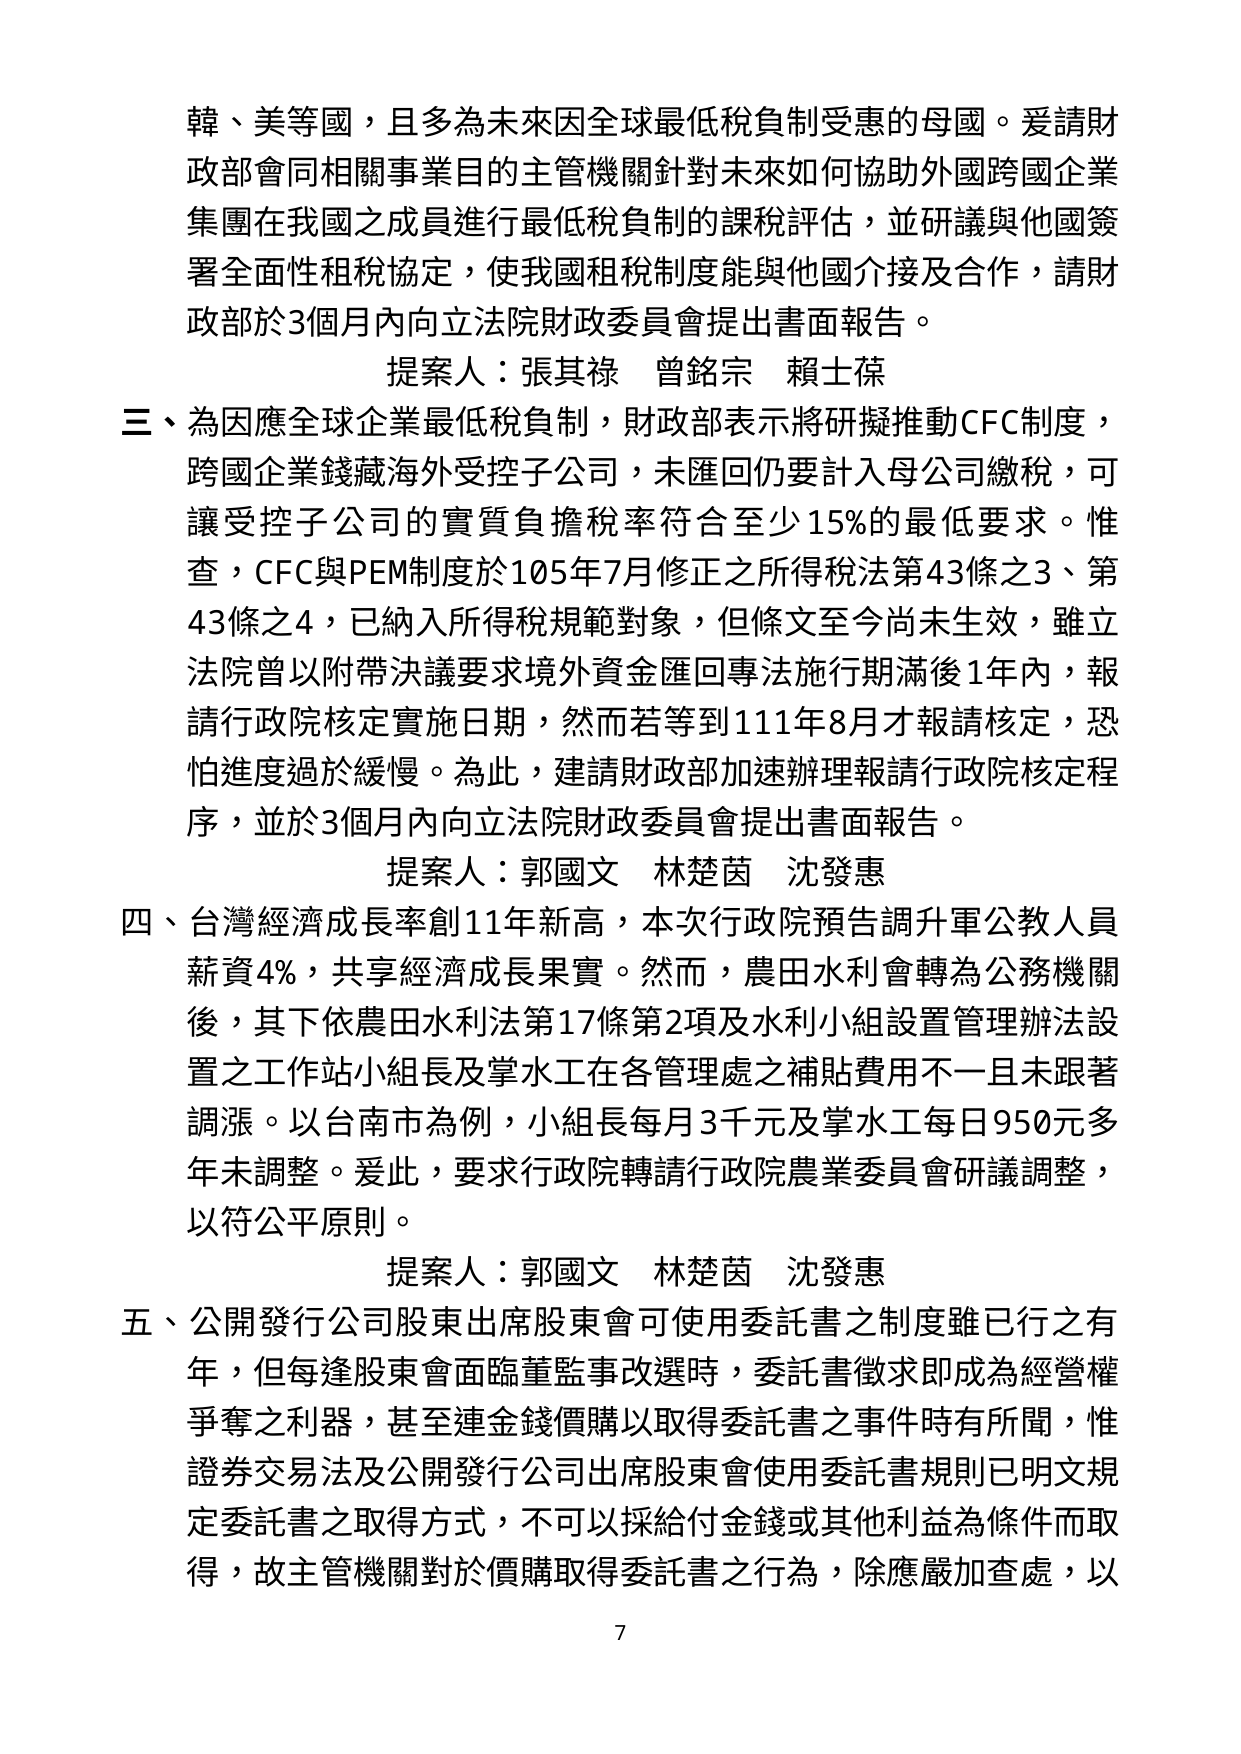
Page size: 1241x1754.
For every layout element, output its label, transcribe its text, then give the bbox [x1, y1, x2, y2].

text 三、為因應全球企業最低稅負制，財政部表示將研擬推動CFC制度，跨國企業錢藏海外受控子公司，未匯回仍要計入母公司繳稅，可讓受控子公司的實質負擔稅率符合至少15%的最低要求。惟查，CFC與PEM制度於105年7月修正之所得稅法第43條之3、第43條之4，已納入所得稅規範對象，但條文至今尚未生效，雖立法院曾以附帶決議要求境外資金匯回專法施行期滿後1年內，報請行政院核定實施日期，然而若等到111年8月才報請核定，恐怕進度過於緩慢。為此，建請財政部加速辦理報請行政院核定程序，並於3個月內向立法院財政委員會提出書面報告。 [120, 394, 1120, 844]
text 提案人：郭國文 林楚茵 沈發惠 [187, 844, 1120, 894]
text 提案人：郭國文 林楚茵 沈發惠 [187, 1244, 1120, 1294]
text 五、公開發行公司股東出席股東會可使用委託書之制度雖已行之有年，但每逢股東會面臨董監事改選時，委託書徵求即成為經營權爭奪之利器，甚至連金錢價購以取得委託書之事件時有所聞，惟證券交易法及公開發行公司出席股東會使用委託書規則已明文規定委託書之取得方式，不可以採給付金錢或其他利益為條件而取得，故主管機關對於價購取得委託書之行為，除應嚴加查處，以 [120, 1294, 1120, 1594]
text 四、台灣經濟成長率創11年新高，本次行政院預告調升軍公教人員薪資4%，共享經濟成長果實。然而，農田水利會轉為公務機關後，其下依農田水利法第17條第2項及水利小組設置管理辦法設置之工作站小組長及掌水工在各管理處之補貼費用不一且未跟著調漲。以台南市為例，小組長每月3千元及掌水工每日950元多年未調整。爰此，要求行政院轉請行政院農業委員會研議調整，以符公平原則。 [120, 894, 1120, 1244]
text 提案人：張其祿 曾銘宗 賴士葆 [187, 344, 1120, 394]
text 韓、美等國，且多為未來因全球最低稅負制受惠的母國。爰請財政部會同相關事業目的主管機關針對未來如何協助外國跨國企業集團在我國之成員進行最低稅負制的課稅評估，並研議與他國簽署全面性租稅協定，使我國租稅制度能與他國介接及合作，請財政部於3個月內向立法院財政委員會提出書面報告。 [120, 94, 1120, 344]
